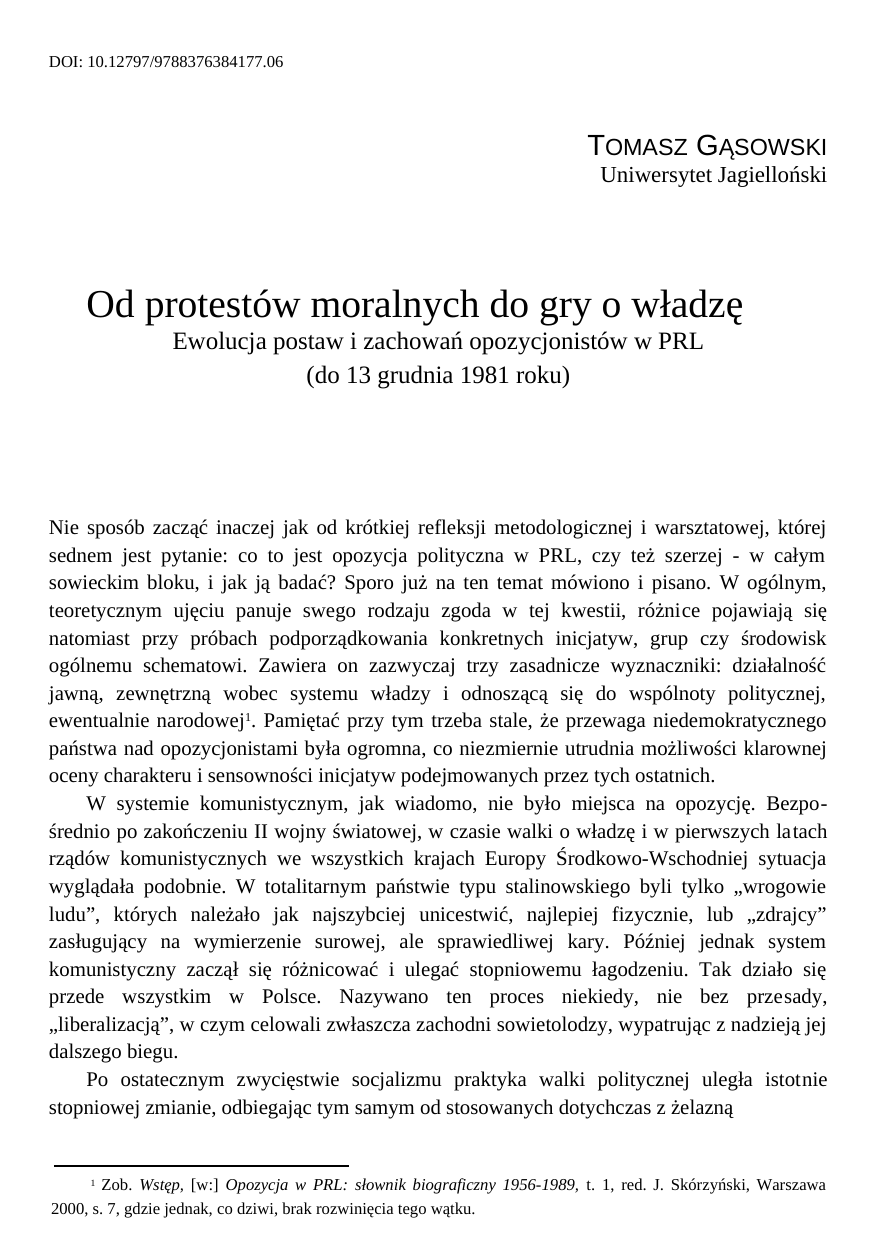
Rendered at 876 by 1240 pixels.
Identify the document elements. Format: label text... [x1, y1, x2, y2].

subtitle Od protestów moralnych do gry o władzę [49, 281, 827, 326]
subtitle Tomasz Gąsowski [49, 127, 827, 161]
text 1 Zob. Wstęp, [w:] Opozycja w PRL: słownik biograficzny 1956-1989, t. 1, red. J. Skórzyński, Warszawa 2000, s. 7, gdzie jednak, co dziwi, brak rozwinięcia tego wątku. [51, 1175, 827, 1218]
text Po ostatecznym zwycięstwie socjalizmu praktyka walki politycznej uległa istot­nie stopniowej zmianie, odbiegając tym samym od stosowanych dotychczas z żelazną [49, 1067, 827, 1119]
text W systemie komunistycznym, jak wiadomo, nie było miejsca na opozycję. Bezpo­średnio po zakończeniu II wojny światowej, w czasie walki o władzę i w pierwszych la­tach rządów komunistycznych we wszystkich krajach Europy Środkowo-Wschodniej sytuacja wyglądała podobnie. W totalitarnym państwie typu stalinowskiego byli tylko „wrogowie ludu”, których należało jak najszybciej unicestwić, najlepiej fizycznie, lub „zdrajcy” zasługujący na wymierzenie surowej, ale sprawiedliwej kary. Później jednak system komunistyczny zaczął się różnicować i ulegać stopniowemu łagodzeniu. Tak działo się przede wszystkim w Polsce. Nazywano ten proces niekiedy, nie bez prze­sady, „liberalizacją”, w czym celowali zwłaszcza zachodni sowietolodzy, wypatrując z nadzieją jej dalszego biegu. [49, 791, 827, 1063]
text DOI: 10.12797/9788376384177.06 [49, 51, 827, 71]
text Uniwersytet Jagielloński [49, 161, 827, 187]
text Nie sposób zacząć inaczej jak od krótkiej refleksji metodologicznej i warsztatowej, której sednem jest pytanie: co to jest opozycja polityczna w PRL, czy też szerzej - w całym sowieckim bloku, i jak ją badać? Sporo już na ten temat mówiono i pisano. W ogólnym, teoretycznym ujęciu panuje swego rodzaju zgoda w tej kwestii, różni­ce pojawiają się natomiast przy próbach podporządkowania konkretnych inicjatyw, grup czy środowisk ogólnemu schematowi. Zawiera on zazwyczaj trzy zasadnicze wyznaczniki: działalność jawną, zewnętrzną wobec systemu władzy i odnoszącą się do wspólnoty politycznej, ewentualnie narodowej1. Pamiętać przy tym trzeba stale, że przewaga niedemokratycznego państwa nad opozycjonistami była ogromna, co nie­zmiernie utrudnia możliwości klarownej oceny charakteru i sensowności inicjatyw podejmowanych przez tych ostatnich. [49, 515, 827, 787]
text Ewolucja postaw i zachowań opozycjonistów w PRL (do 13 grudnia 1981 roku) [49, 326, 827, 389]
